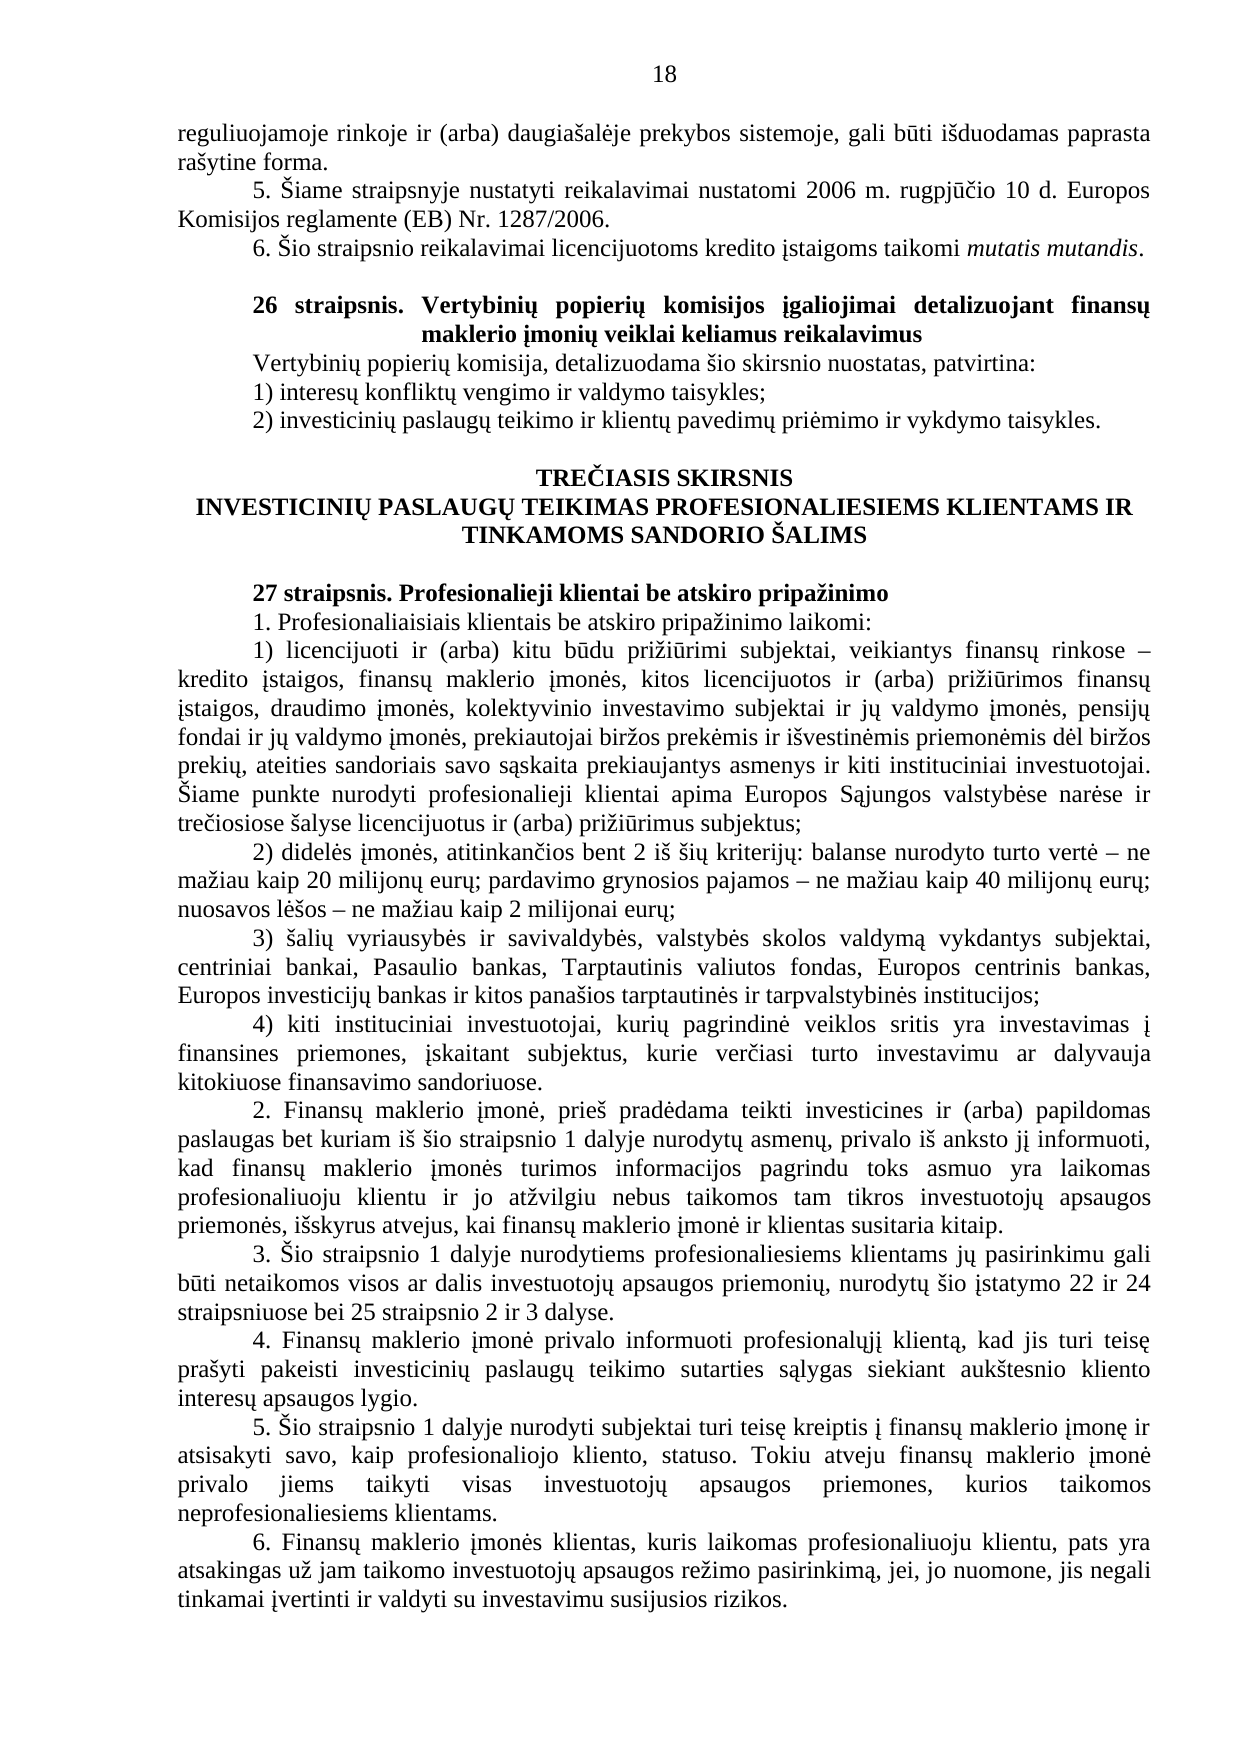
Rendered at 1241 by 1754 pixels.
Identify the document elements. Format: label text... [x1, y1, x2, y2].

text 6. Šio straipsnio reikalavimai licencijuotoms kredito įstaigoms taikomi mutatis mutandis. [177, 233, 1152, 262]
text 5. Šio straipsnio 1 dalyje nurodyti subjektai turi teisę kreiptis į finansų maklerio įmonę ir atsisakyti savo, kaip profesionaliojo kliento, statuso. Tokiu atveju finansų maklerio įmonė privalo jiems taikyti visas investuotojų apsaugos priemones, kurios taikomos neprofesionaliesiems klientams. [177, 1412, 1152, 1527]
text 5. Šiame straipsnyje nustatyti reikalavimai nustatomi 2006 m. rugpjūčio 10 d. Europos Komisijos reglamente (EB) Nr. 1287/2006. [177, 176, 1152, 233]
text 2. Finansų maklerio įmonė, prieš pradėdama teikti investicines ir (arba) papildomas paslaugas bet kuriam iš šio straipsnio 1 dalyje nurodytų asmenų, privalo iš anksto jį informuoti, kad finansų maklerio įmonės turimos informacijos pagrindu toks asmuo yra laikomas profesionaliuoju klientu ir jo atžvilgiu nebus taikomos tam tikros investuotojų apsaugos priemonės, išskyrus atvejus, kai finansų maklerio įmonė ir klientas susitaria kitaip. [177, 1096, 1152, 1239]
text 1. Profesionaliaisiais klientais be atskiro pripažinimo laikomi: [177, 607, 1152, 636]
text 4. Finansų maklerio įmonė privalo informuoti profesionalųjį klientą, kad jis turi teisę prašyti pakeisti investicinių paslaugų teikimo sutarties sąlygas siekiant aukštesnio kliento interesų apsaugos lygio. [177, 1326, 1152, 1412]
text reguliuojamoje rinkoje ir (arba) daugiašalėje prekybos sistemoje, gali būti išduodamas paprasta rašytine forma. [177, 118, 1152, 176]
text 1) licencijuoti ir (arba) kitu būdu prižiūrimi subjektai, veikiantys finansų rinkose – kredito įstaigos, finansų maklerio įmonės, kitos licencijuotos ir (arba) prižiūrimos finansų įstaigos, draudimo įmonės, kolektyvinio investavimo subjektai ir jų valdymo įmonės, pensijų fondai ir jų valdymo įmonės, prekiautojai biržos prekėmis ir išvestinėmis priemonėmis dėl biržos prekių, ateities sandoriais savo sąskaita prekiaujantys asmenys ir kiti instituciniai investuotojai. Šiame punkte nurodyti profesionalieji klientai apima Europos Sąjungos valstybėse narėse ir trečiosiose šalyse licencijuotus ir (arba) prižiūrimus subjektus; [177, 636, 1152, 837]
text 27 straipsnis. Profesionalieji klientai be atskiro pripažinimo [177, 578, 1152, 607]
text 2) investicinių paslaugų teikimo ir klientų pavedimų priėmimo ir vykdymo taisykles. [177, 406, 1152, 434]
text 4) kiti instituciniai investuotojai, kurių pagrindinė veiklos sritis yra investavimas į finansines priemones, įskaitant subjektus, kurie verčiasi turto investavimu ar dalyvauja kitokiuose finansavimo sandoriuose. [177, 1009, 1152, 1096]
text Vertybinių popierių komisija, detalizuodama šio skirsnio nuostatas, patvirtina: [177, 348, 1152, 377]
text 2) didelės įmonės, atitinkančios bent 2 iš šių kriterijų: balanse nurodyto turto vertė – ne mažiau kaip 20 milijonų eurų; pardavimo grynosios pajamos – ne mažiau kaip 40 milijonų eurų; nuosavos lėšos – ne mažiau kaip 2 milijonai eurų; [177, 837, 1152, 923]
text 3. Šio straipsnio 1 dalyje nurodytiems profesionaliesiems klientams jų pasirinkimu gali būti netaikomos visos ar dalis investuotojų apsaugos priemonių, nurodytų šio įstatymo 22 ir 24 straipsniuose bei 25 straipsnio 2 ir 3 dalyse. [177, 1239, 1152, 1326]
text 6. Finansų maklerio įmonės klientas, kuris laikomas profesionaliuoju klientu, pats yra atsakingas už jam taikomo investuotojų apsaugos režimo pasirinkimą, jei, jo nuomone, jis negali tinkamai įvertinti ir valdyti su investavimu susijusios rizikos. [177, 1527, 1152, 1613]
text 1) interesų konfliktų vengimo ir valdymo taisykles; [252, 377, 1152, 406]
text 3) šalių vyriausybės ir savivaldybės, valstybės skolos valdymą vykdantys subjektai, centriniai bankai, Pasaulio bankas, Tarptautinis valiutos fondas, Europos centrinis bankas, Europos investicijų bankas ir kitos panašios tarptautinės ir tarpvalstybinės institucijos; [177, 923, 1152, 1009]
text TREČIASIS SKIRSNIS INVESTICINIŲ PASLAUGŲ TEIKIMAS PROFESIONALIESIEMS KLIENTAMS IR TINKAMOMS SANDORIO ŠALIMS [177, 463, 1152, 549]
text 26 straipsnis. Vertybinių popierių komisijos įgaliojimai detalizuojant finansų maklerio įmonių veiklai keliamus reikalavimus [252, 291, 1152, 348]
